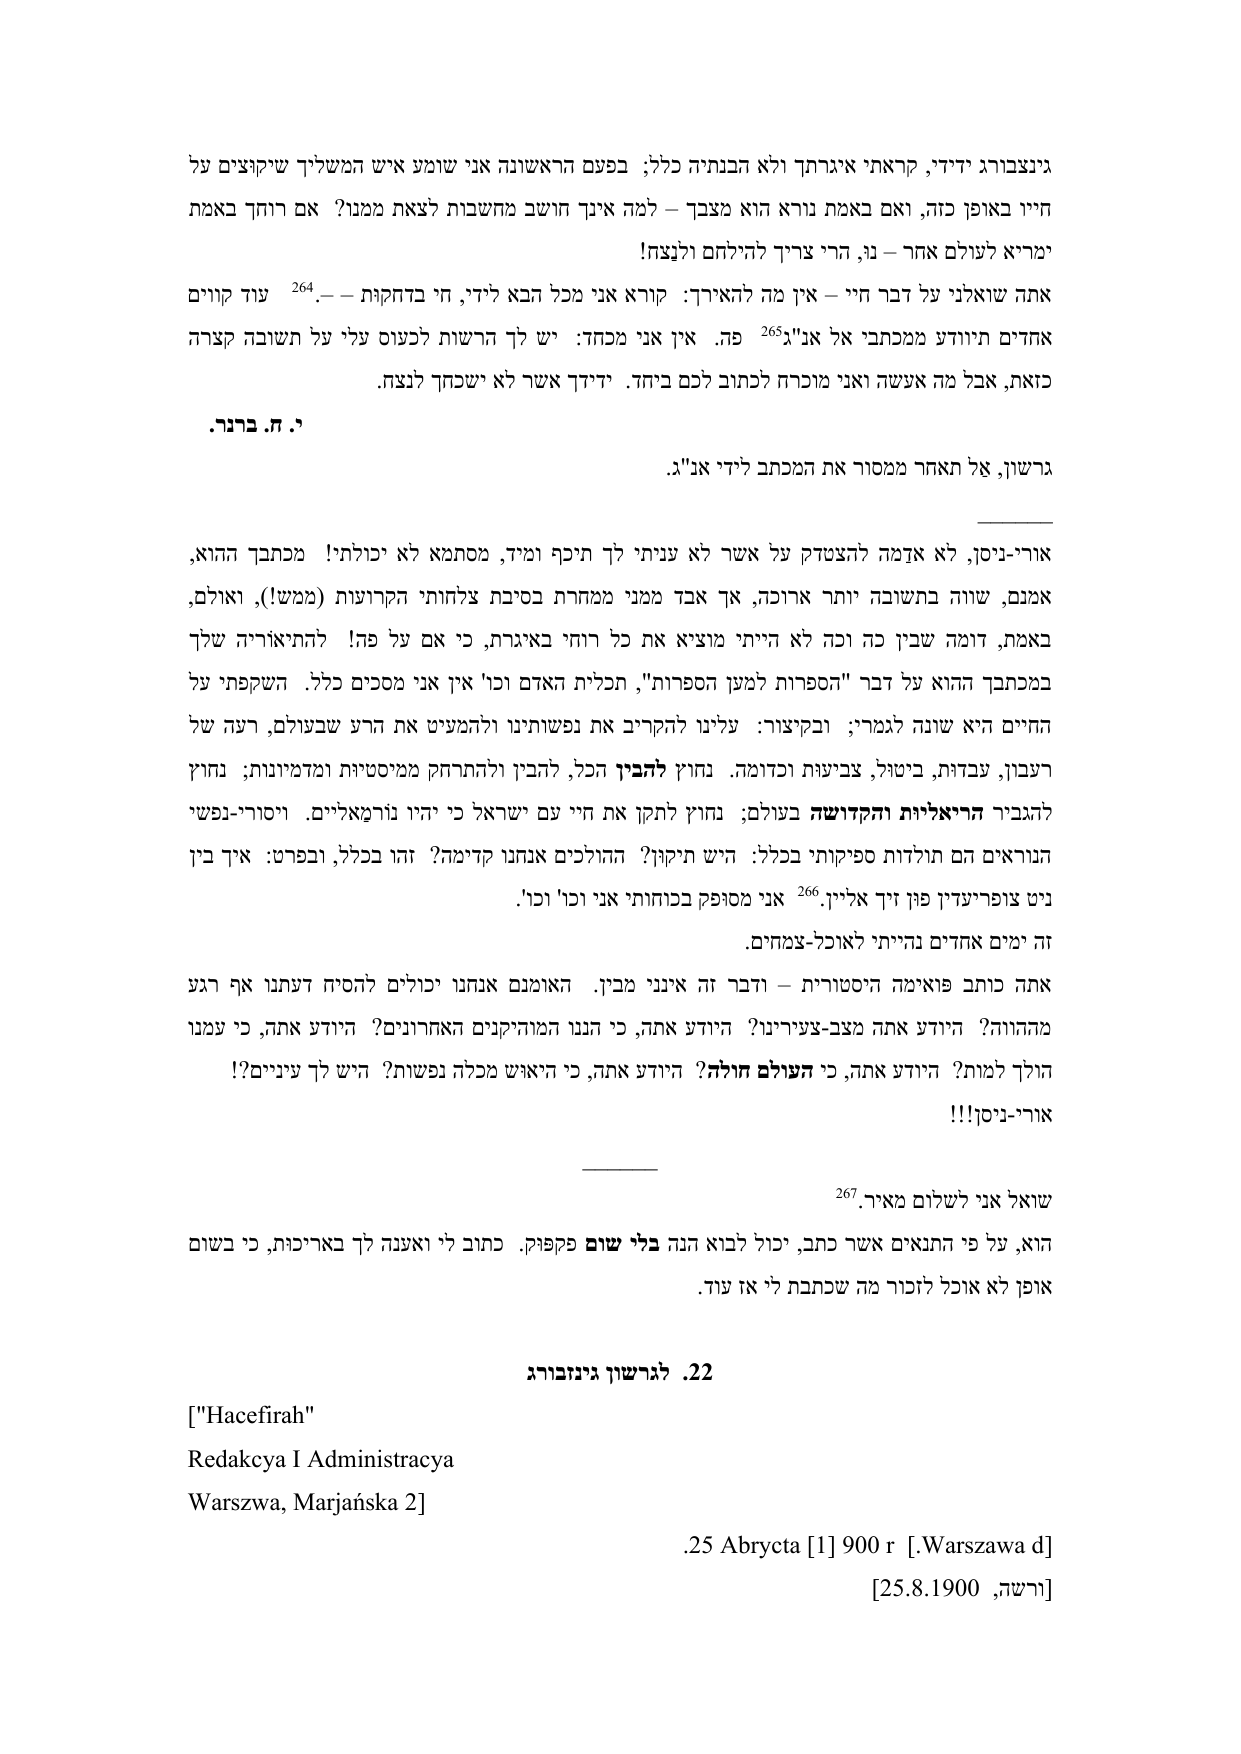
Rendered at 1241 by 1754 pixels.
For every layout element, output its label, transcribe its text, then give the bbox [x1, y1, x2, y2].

text 22. לגרשון גינזבורג [187, 1357, 1053, 1386]
text גינצבורג ידידי, קראתי איגרתך ולא הבנתיה כלל; בפעם הראשונה אני שומע איש המשליך שיקוּצים על חייו באופן כזה, ואם באמת נורא הוא מצבך – למה אינך חושב מחשבות לצאת ממנו? אם רוחך באמת ימריא לעולם אחר – נוּ, הרי צריך להילחם ולנַצח! [187, 150, 1053, 265]
text Warszwa, Marjańska 2] [187, 1487, 1053, 1516]
text אורי-ניסן!!! [187, 1099, 1053, 1127]
text הוא, על פי התנאים אשר כתב, יכול לבוא הנה בלי שום פקפּוּק. כתוב לי ואענה לך באריכוּת, כי בשום אופן לא אוכל לזכור מה שכתבת לי אז עוד. [187, 1228, 1053, 1300]
text גרשון, אַל תאחר ממסור את המכתב לידי אנ"ג. [187, 452, 1053, 481]
text ­______ [187, 495, 1053, 524]
text [ורשה, 25.8.1900] [187, 1573, 1053, 1602]
text [Warszawa d.] 25 Abrycta [1] 900 r. [187, 1530, 1053, 1559]
text אורי-ניסן, לא אדַמה להצטדק על אשר לא עניתי לך תיכף ומיד, מסתמא לא יכולתי! מכתבך ההוא, אמנם, שווה בתשובה יותר ארוכה, אך אבד ממני ממחרת בסיבת צלחותי הקרועות (ממש!), ואולם, באמת, דומה שבין כה וכה לא הייתי מוציא את כל רוחי באיגרת, כי אם על פה! להתיאוֹריה שלך במכתבך ההוא על דבר "הספרות למען הספרות", תכלית האדם וכו' אין אני מסכים כלל. השקפתי על החיים היא שונה לגמרי; ובקיצור: עלינו להקריב את נפשותינו ולהמעיט את הרע שבעולם, רעה של רעבון, עבדוּת, ביטוּל, צביעוּת וכדומה. נחוץ להבין הכל, להבין ולהתרחק ממיסטיוּת ומדמיונות; נחוץ להגביר הריאליוּת והקדושה בעולם; נחוץ לתקן את חיי עם ישראל כי יהיו נוֹרמַאליים. ויסורי-נפשי הנוראים הם תולדות ספיקותי בכלל: היש תיקוּן? ההולכים אנחנו קדימה? זהו בכלל, ובפרט: איך בין ניט צופריעדין פוּן זיך אליין. אני מסוּפק בכוחותי אני וכו' וכו'. [187, 538, 1053, 912]
text שואל אני לשלום מאיר. [187, 1185, 1053, 1214]
text זה ימים אחדים נהייתי לאוכל-צמחים. [187, 926, 1053, 955]
text אתה שואלני על דבר חיי – אין מה להאירך: קורא אני מכל הבא לידי, חי בדחקוּת – –. עוד קווים אחדים תיוודע ממכתבי אל אנ"ג פה. אין אני מכחד: יש לך הרשות לכעוס עלי על תשובה קצרה כזאת, אבל מה אעשה ואני מוכרח לכתוב לכם ביחד. ידידך אשר לא ישכחך לנצח. [187, 279, 1053, 394]
text Redakcya I Administracya [187, 1444, 1053, 1472]
text ["Hacefirah" [187, 1401, 1053, 1429]
text אתה כותב פּואימה היסטורית – ודבר זה אינני מבין. האומנם אנחנו יכולים להסיח דעתנו אף רגע מההווה? היודע אתה מצב-צעירינו? היודע אתה, כי הננו המוהיקנים האחרונים? היודע אתה, כי עמנו הולך למות? היודע אתה, כי העולם חולה? היודע אתה, כי היאוּש מכלה נפשות? היש לך עיניים?! [187, 969, 1053, 1084]
text ______ [187, 1142, 1053, 1171]
text י. ח. ברנר. [187, 409, 303, 437]
